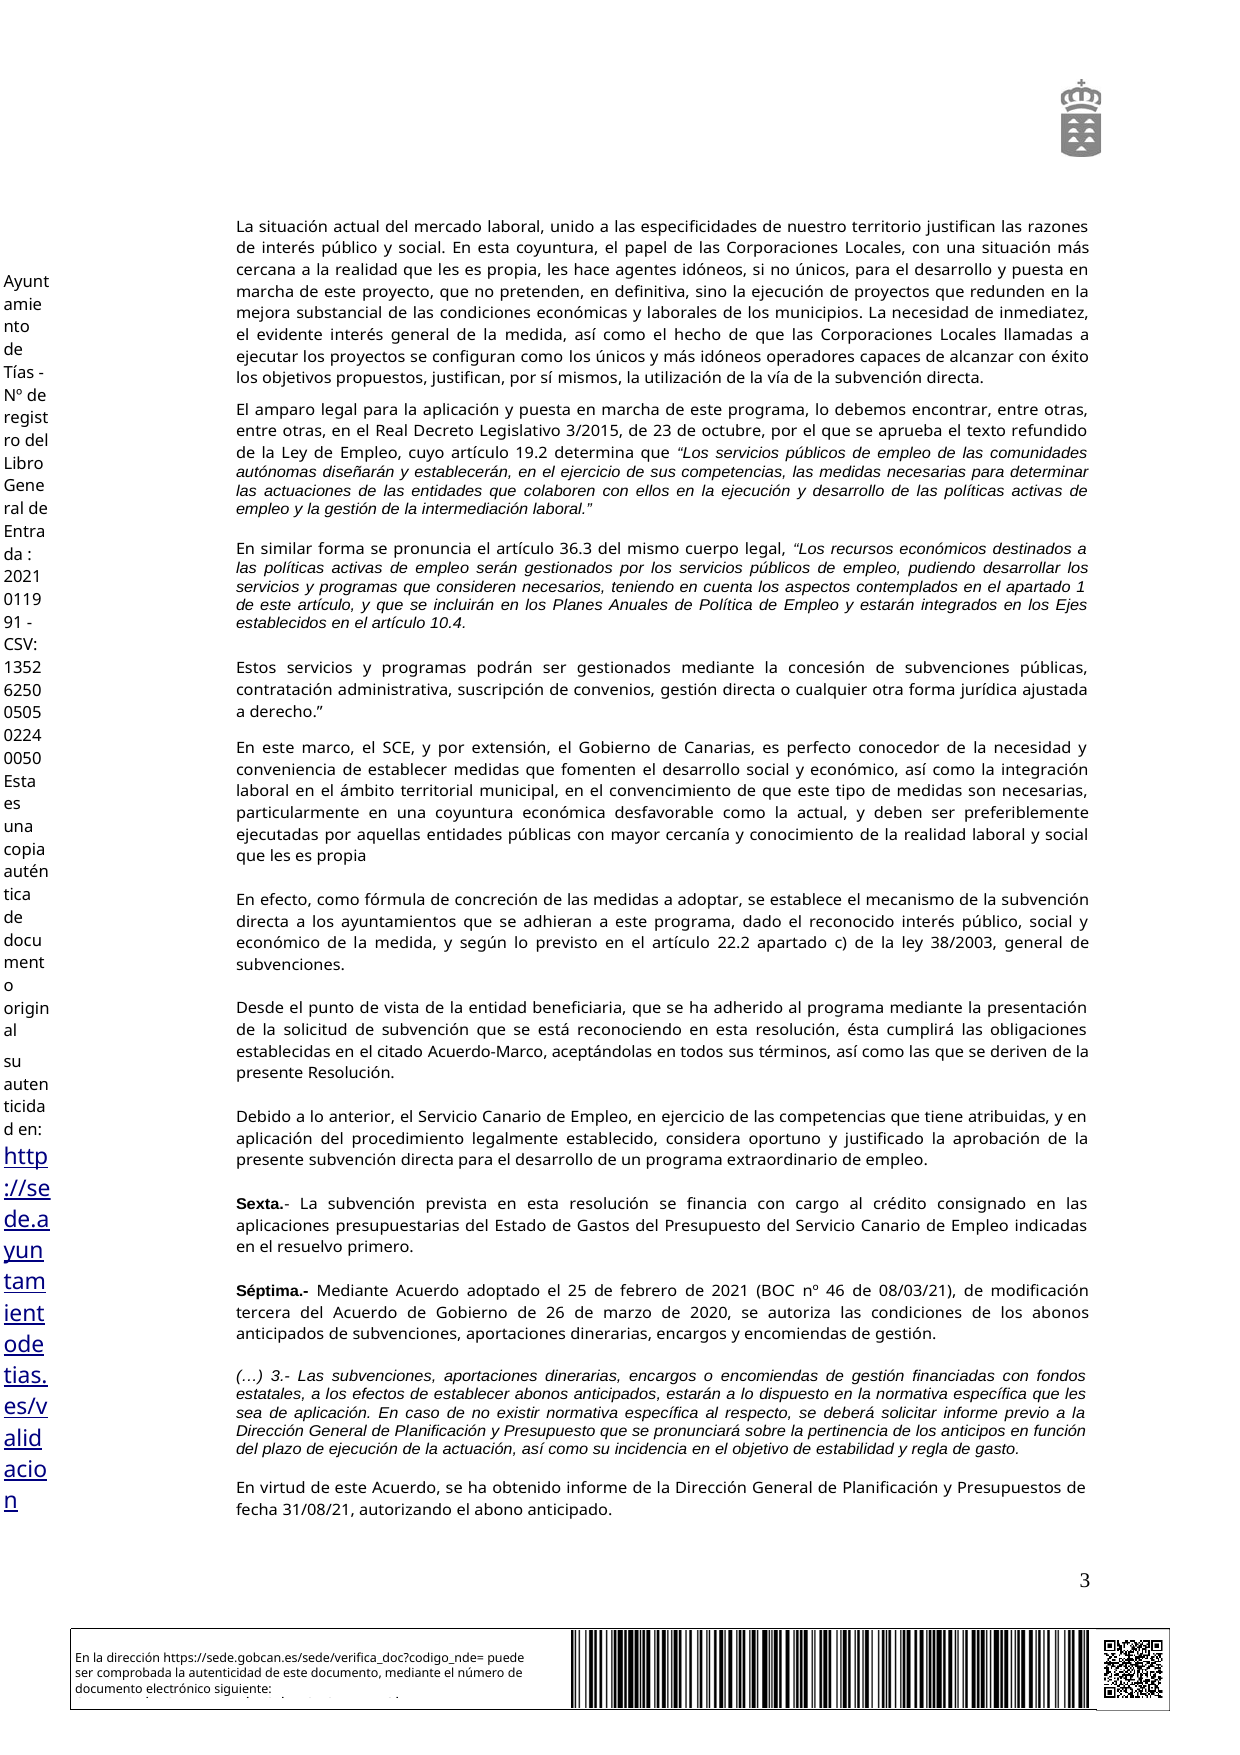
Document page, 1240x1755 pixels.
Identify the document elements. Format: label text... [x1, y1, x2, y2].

text En este marco, el SCE, y por extensión, el Gobierno de Canarias, es perfecto conocedor de la necesidad y conveniencia de establecer medidas que fomenten el desarrollo social y económico, así como la integración laboral en el ámbito territorial municipal, en el convencimiento de que este tipo de medidas son necesarias, particularmente en una coyuntura económica desfavorable como la actual, y deben ser preferiblemente ejecutadas por aquellas entidades públicas con mayor cercanía y conocimiento de la realidad laboral y social que les es propia [236, 737, 1089, 866]
text Desde el punto de vista de la entidad beneficiaria, que se ha adherido al programa mediante la presentación de la solicitud de subvención que se está reconociendo en esta resolución, ésta cumplirá las obligaciones establecidas en el citado Acuerdo-Marco, aceptándolas en todos sus términos, así como las que se deriven de la presente Resolución. [236, 997, 1089, 1083]
text La situación actual del mercado laboral, unido a las especificidades de nuestro territorio justifican las razones de interés público y social. En esta coyuntura, el papel de las Corporaciones Locales, con una situación más cercana a la realidad que les es propia, les hace agentes idóneos, si no únicos, para el desarrollo y puesta en marcha de este proyecto, que no pretenden, en definitiva, sino la ejecución de proyectos que redunden en la mejora substancial de las condiciones económicas y laborales de los municipios. La necesidad de inmediatez, el evidente interés general de la medida, así como el hecho de que las Corporaciones Locales llamadas a ejecutar los proyectos se configuran como los únicos y más idóneos operadores capaces de alcanzar con éxito los objetivos propuestos, justifican, por sí mismos, la utilización de la vía de la subvención directa. [236, 215, 1090, 388]
text El amparo legal para la aplicación y puesta en marcha de este programa, lo debemos encontrar, entre otras, entre otras, en el Real Decreto Legislativo 3/2015, de 23 de octubre, por el que se aprueba el texto refundido de la Ley de Empleo, cuyo artículo 19.2 determina que “Los servicios públicos de empleo de las comunidades autónomas diseñarán y establecerán, en el ejercicio de sus competencias, las medidas necesarias para determinar las actuaciones de las entidades que colaboren con ellos en la ejecución y desarrollo de las políticas activas de empleo y la gestión de la intermediación laboral.” [236, 398, 1089, 518]
subtitle 3 [98, 1568, 1090, 1592]
text En efecto, como fórmula de concreción de las medidas a adoptar, se establece el mecanismo de la subvención directa a los ayuntamientos que se adhieran a este programa, dado el reconocido interés público, social y económico de la medida, y según lo previsto en el artículo 22.2 apartado c) de la ley 38/2003, general de subvenciones. [236, 889, 1089, 975]
text Debido a lo anterior, el Servicio Canario de Empleo, en ejercicio de las competencias que tiene atribuidas, y en aplicación del procedimiento legalmente establecido, considera oportuno y justificado la aprobación de la presente subvención directa para el desarrollo de un programa extraordinario de empleo. [236, 1106, 1089, 1170]
text electrónico según la Ley 39/2015 de Procedimiento Administrativo Común Electrónico. Puede comprobar su autenticidad en: http://sede.ayuntamientodetias.es/validacion [3, 1199, 51, 1525]
text En similar forma se pronuncia el artículo 36.3 del mismo cuerpo legal, “Los recursos económicos destinados a las políticas activas de empleo serán gestionados por los servicios públicos de empleo, pudiendo desarrollar los servicios y programas que consideren necesarios, teniendo en cuenta los aspectos contemplados en el apartado 1 de este artículo, y que se incluirán en los Planes Anuales de Política de Empleo y estarán integrados en los Ejes establecidos en el artículo 10.4. [236, 538, 1088, 632]
text electrónico según la Ley 39/2015 de Procedimiento Administrativo Común Electrónico. Puede comprobar su autenticidad en: http://sede.ayuntamientodetias.es/validacion [3, 1049, 51, 1198]
text Séptima.- Mediante Acuerdo adoptado el 25 de febrero de 2021 (BOC nº 46 de 08/03/21), de modificación tercera del Acuerdo de Gobierno de 26 de marzo de 2020, se autoriza las condiciones de los abonos anticipados de subvenciones, aportaciones dinerarias, encargos y encomiendas de gestión. [236, 1280, 1090, 1344]
text Estos servicios y programas podrán ser gestionados mediante la concesión de subvenciones públicas, contratación administrativa, suscripción de convenios, gestión directa o cualquier otra forma jurídica ajustada a derecho.” [236, 657, 1089, 722]
text (…) 3.- Las subvenciones, aportaciones dinerarias, encargos o encomiendas de gestión financiadas con fondos estatales, a los efectos de establecer abonos anticipados, estarán a lo dispuesto en la normativa específica que les sea de aplicación. En caso de no existir normativa específica al respecto, se deberá solicitar informe previo a la Dirección General de Planificación y Presupuesto que se pronunciará sobre la pertinencia de los anticipos en función del plazo de ejecución de la actuación, así como su incidencia en el objetivo de estabilidad y regla de gasto. [236, 1367, 1088, 1458]
text Sexta.- La subvención prevista en esta resolución se financia con cargo al crédito consignado en las aplicaciones presupuestarias del Estado de Gastos del Presupuesto del Servicio Canario de Empleo indicadas en el resuelvo primero. [236, 1193, 1088, 1257]
text En virtud de este Acuerdo, se ha obtenido informe de la Dirección General de Planificación y Presupuestos de fecha 31/08/21, autorizando el abono anticipado. [236, 1477, 1088, 1520]
text Ayuntamiento de Tías - Nº de registro del Libro General de Entrada : 2021011991 - CSV: 13526250050502240050 Esta es una copia auténtica de documento original [3, 270, 51, 1042]
